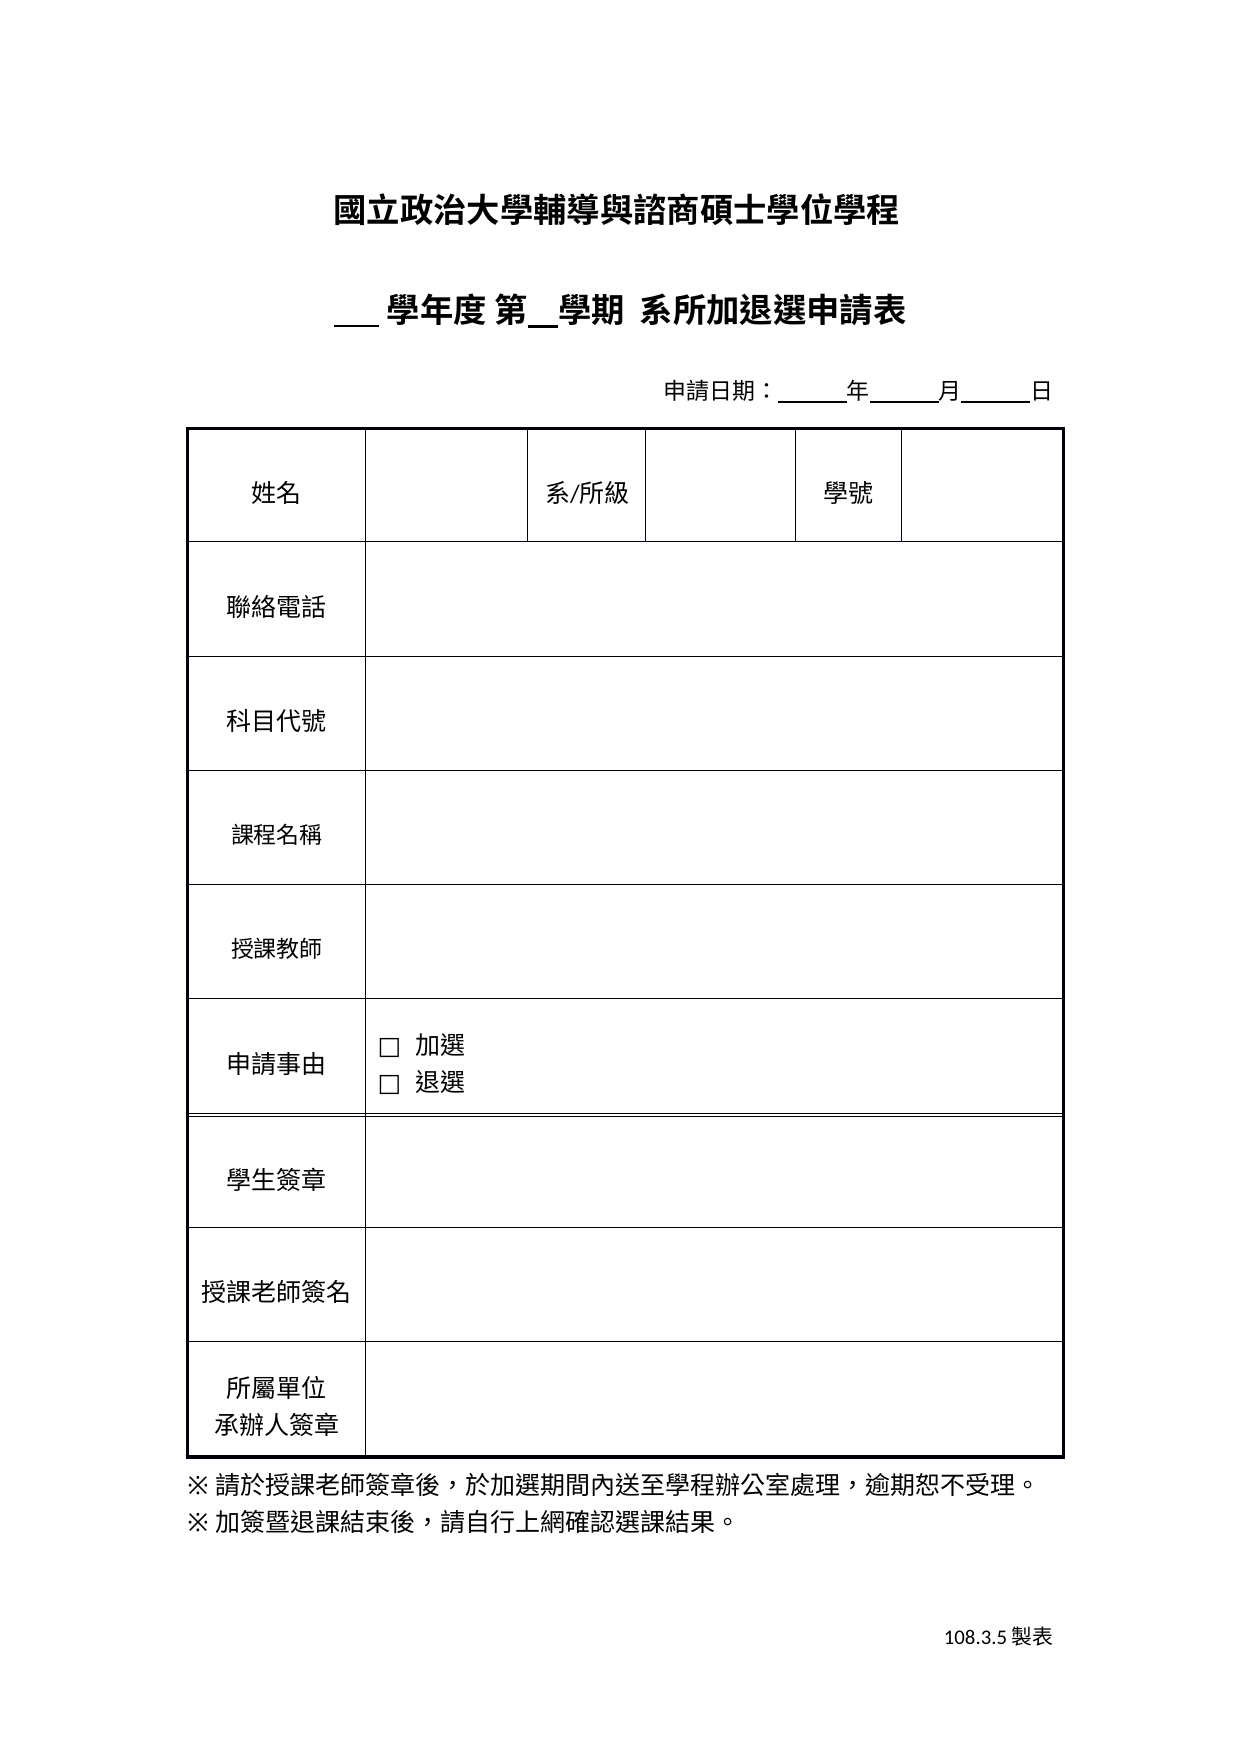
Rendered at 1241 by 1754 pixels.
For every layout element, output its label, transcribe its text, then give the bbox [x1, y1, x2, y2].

table_cell 聯絡電話 [189, 542, 365, 656]
table_cell 申請事由 [189, 999, 365, 1113]
table_cell 授課老師簽名 [189, 1228, 365, 1341]
table_cell 學生簽章 [189, 1117, 365, 1227]
table_cell 所屬單位 承辦人簽章 [189, 1342, 365, 1455]
table_cell 授課教師 [189, 885, 365, 998]
table_cell [366, 542, 1062, 656]
text 學年度 第 學期 系所加退選申請表 [187, 264, 1053, 339]
table_cell [366, 657, 1062, 770]
text ※ 請於授課老師簽章後，於加選期間內送至學程辦公室處理，逾期恕不受理。 [187, 1459, 1053, 1496]
table_cell [366, 1342, 1062, 1455]
table_header [902, 430, 1062, 541]
table_header 姓名 [189, 430, 365, 541]
table_header [366, 430, 527, 541]
table_cell [366, 1117, 1062, 1227]
table_cell [366, 771, 1062, 884]
table_cell 加選 退選 [366, 999, 1062, 1113]
table_cell 課程名稱 [189, 771, 365, 884]
table_header 學號 [796, 430, 901, 541]
table_header [646, 430, 795, 541]
text 國立政治大學輔導與諮商碩士學位學程 [187, 164, 1053, 239]
table_cell [366, 1228, 1062, 1341]
text ※ 加簽暨退課結束後，請自行上網確認選課結果。 [187, 1496, 1053, 1533]
table_header 系/所級 [528, 430, 645, 541]
table_cell 科目代號 [189, 657, 365, 770]
text 申請日期： 年 月 日 [187, 364, 1053, 402]
table_cell [366, 885, 1062, 998]
